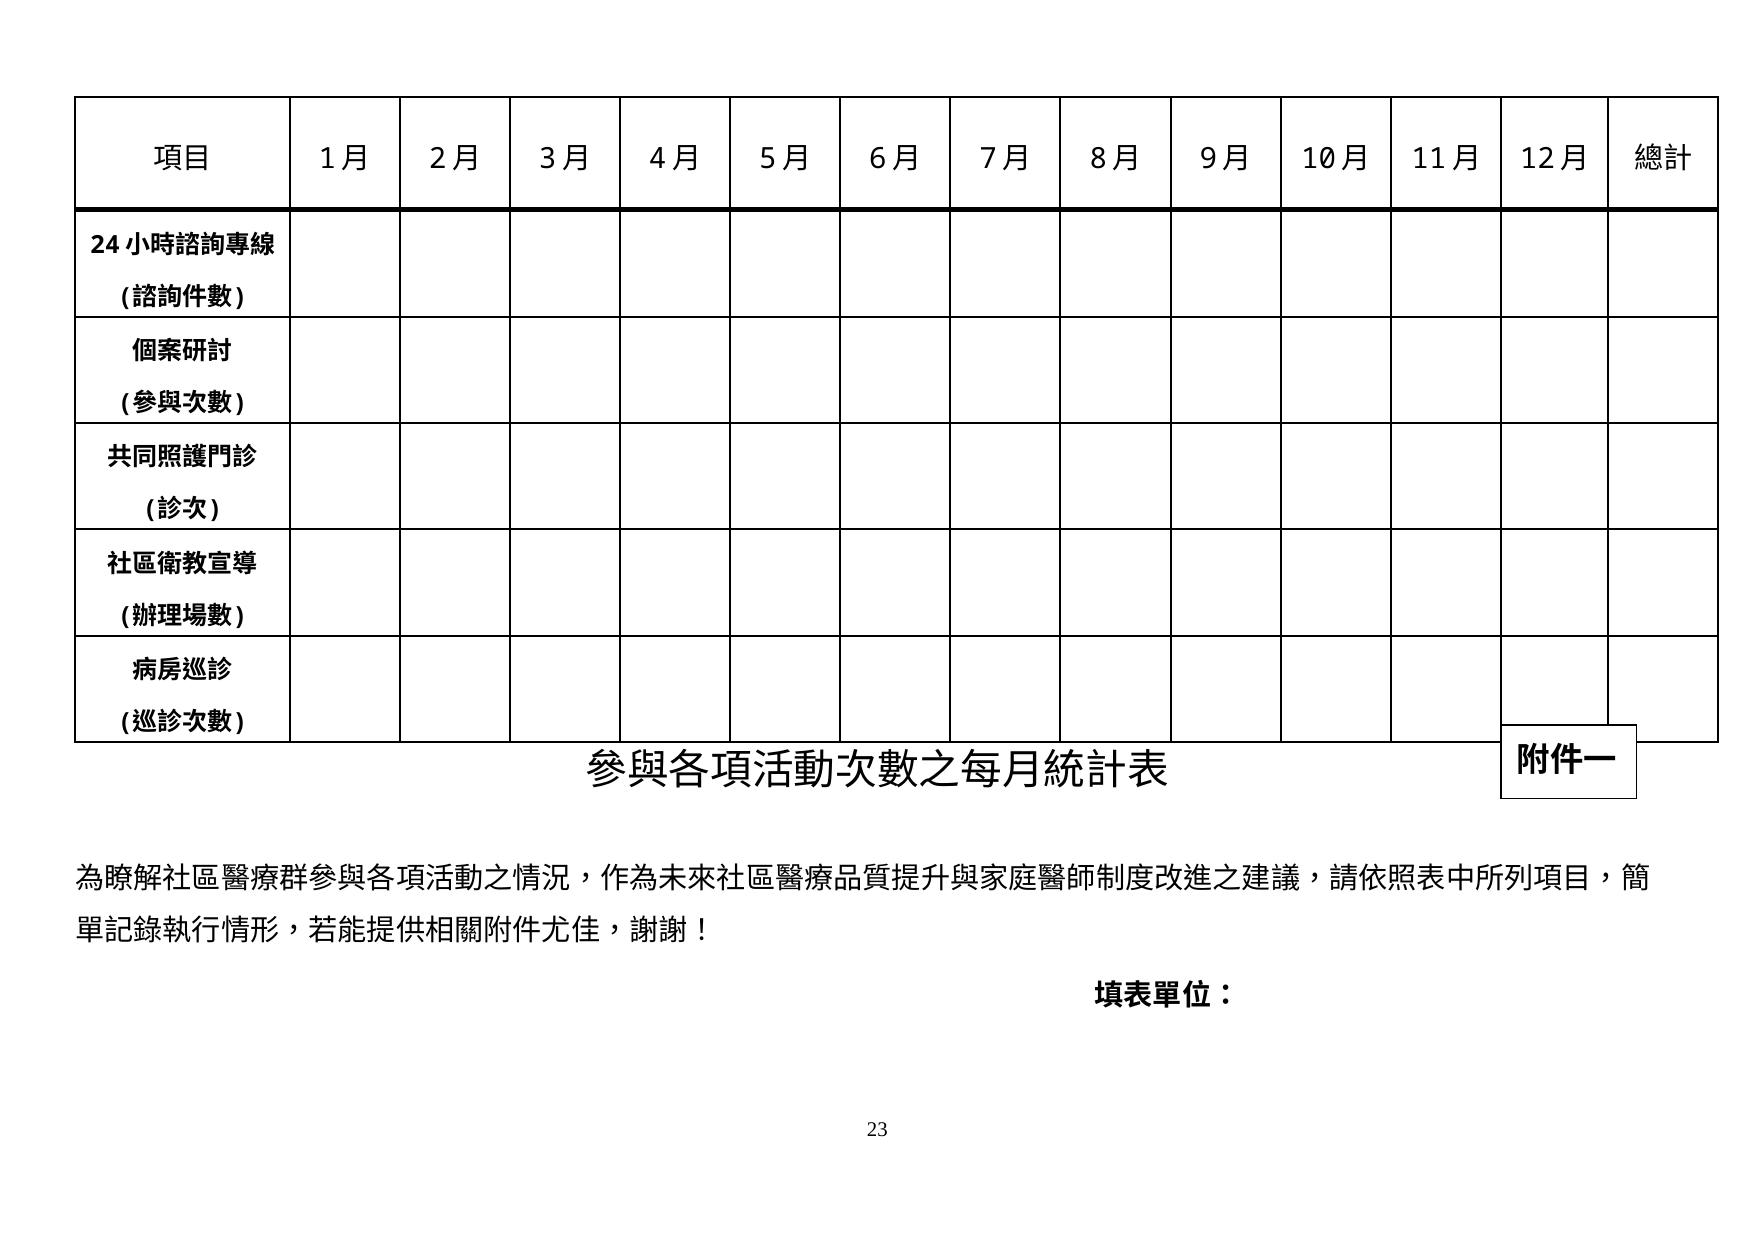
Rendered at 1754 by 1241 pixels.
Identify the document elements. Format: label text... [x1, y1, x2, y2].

table_cell 病房巡診 (巡診次數) [76, 637, 289, 741]
table_cell [511, 318, 619, 422]
table_cell [731, 530, 839, 634]
table_cell [1392, 212, 1500, 316]
table_cell [841, 212, 949, 316]
table_header 1月 [291, 98, 399, 207]
table_cell [1282, 637, 1390, 741]
table_cell [401, 637, 509, 741]
table_cell [401, 318, 509, 422]
table_cell [511, 212, 619, 316]
table_cell [291, 212, 399, 316]
table_cell [1609, 424, 1717, 528]
table_cell 個案研討 (參與次數) [76, 318, 289, 422]
table_cell [951, 637, 1059, 741]
table_cell [1172, 318, 1280, 422]
text 參與各項活動次數之每月統計表 [75, 743, 1500, 795]
table_cell [731, 637, 839, 741]
table_header 項目 [76, 98, 289, 207]
table_cell [1609, 212, 1717, 316]
table_cell [1392, 530, 1500, 634]
table_header 3月 [511, 98, 619, 207]
table_cell [841, 318, 949, 422]
table_cell [401, 530, 509, 634]
table_cell [1172, 424, 1280, 528]
table_cell [1392, 424, 1500, 528]
table_cell [621, 530, 729, 634]
table_cell [1502, 530, 1607, 634]
table_cell [1609, 318, 1717, 422]
table_cell [731, 424, 839, 528]
table_cell [731, 212, 839, 316]
text 為瞭解社區醫療群參與各項活動之情況，作為未來社區醫療品質提升與家庭醫師制度改進之建議，請依照表中所列項目，簡單記錄執行情形，若能提供相關附件尤佳，謝謝！ [75, 847, 1679, 951]
table_header 4月 [621, 98, 729, 207]
table_cell [1282, 212, 1390, 316]
table_cell [401, 424, 509, 528]
table_header 5月 [731, 98, 839, 207]
table_cell [621, 424, 729, 528]
table_header 8月 [1061, 98, 1170, 207]
table_cell [1502, 424, 1607, 528]
table_cell [1282, 530, 1390, 634]
table_cell [291, 637, 399, 741]
table_cell [1061, 530, 1170, 634]
table_cell [1282, 424, 1390, 528]
table_cell [951, 530, 1059, 634]
table_cell 社區衛教宣導 (辦理場數) [76, 530, 289, 634]
table_cell [841, 530, 949, 634]
table_cell [841, 637, 949, 741]
table_cell [1502, 212, 1607, 316]
table_cell [1392, 318, 1500, 422]
table_cell 24小時諮詢專線(諮詢件數) [76, 212, 289, 316]
table_cell [1061, 424, 1170, 528]
table_cell [1172, 212, 1280, 316]
table_cell [841, 424, 949, 528]
table_cell [511, 424, 619, 528]
table_header 總計 [1609, 98, 1717, 207]
table_header 7月 [951, 98, 1059, 207]
table_cell [291, 318, 399, 422]
table_cell [291, 424, 399, 528]
table_header 9月 [1172, 98, 1280, 207]
text 填表單位： [75, 951, 1679, 1014]
table_cell [1061, 637, 1170, 741]
table_header 10月 [1282, 98, 1390, 207]
table_header 11月 [1392, 98, 1500, 207]
table_cell [511, 637, 619, 741]
table_cell [291, 530, 399, 634]
table_cell [1502, 318, 1607, 422]
table_header 6月 [841, 98, 949, 207]
table_cell [621, 212, 729, 316]
table_cell [621, 637, 729, 741]
table_header 12月 [1502, 98, 1607, 207]
table_cell [1609, 637, 1717, 741]
table_header 2月 [401, 98, 509, 207]
table_cell [731, 318, 839, 422]
table_cell [1609, 530, 1717, 634]
table_cell [401, 212, 509, 316]
table_cell 共同照護門診 (診次) [76, 424, 289, 528]
table_cell [1172, 530, 1280, 634]
table_cell [621, 318, 729, 422]
table_cell [951, 212, 1059, 316]
table_cell [951, 318, 1059, 422]
table_cell [1061, 318, 1170, 422]
text [1637, 743, 1679, 795]
table_cell [951, 424, 1059, 528]
text 附件一 [1517, 733, 1621, 781]
table_cell [1392, 637, 1500, 741]
table_cell [1502, 637, 1607, 724]
text [1502, 726, 1636, 798]
table_cell [511, 530, 619, 634]
table_cell [1282, 318, 1390, 422]
table_cell [1172, 637, 1280, 741]
table_cell [1061, 212, 1170, 316]
